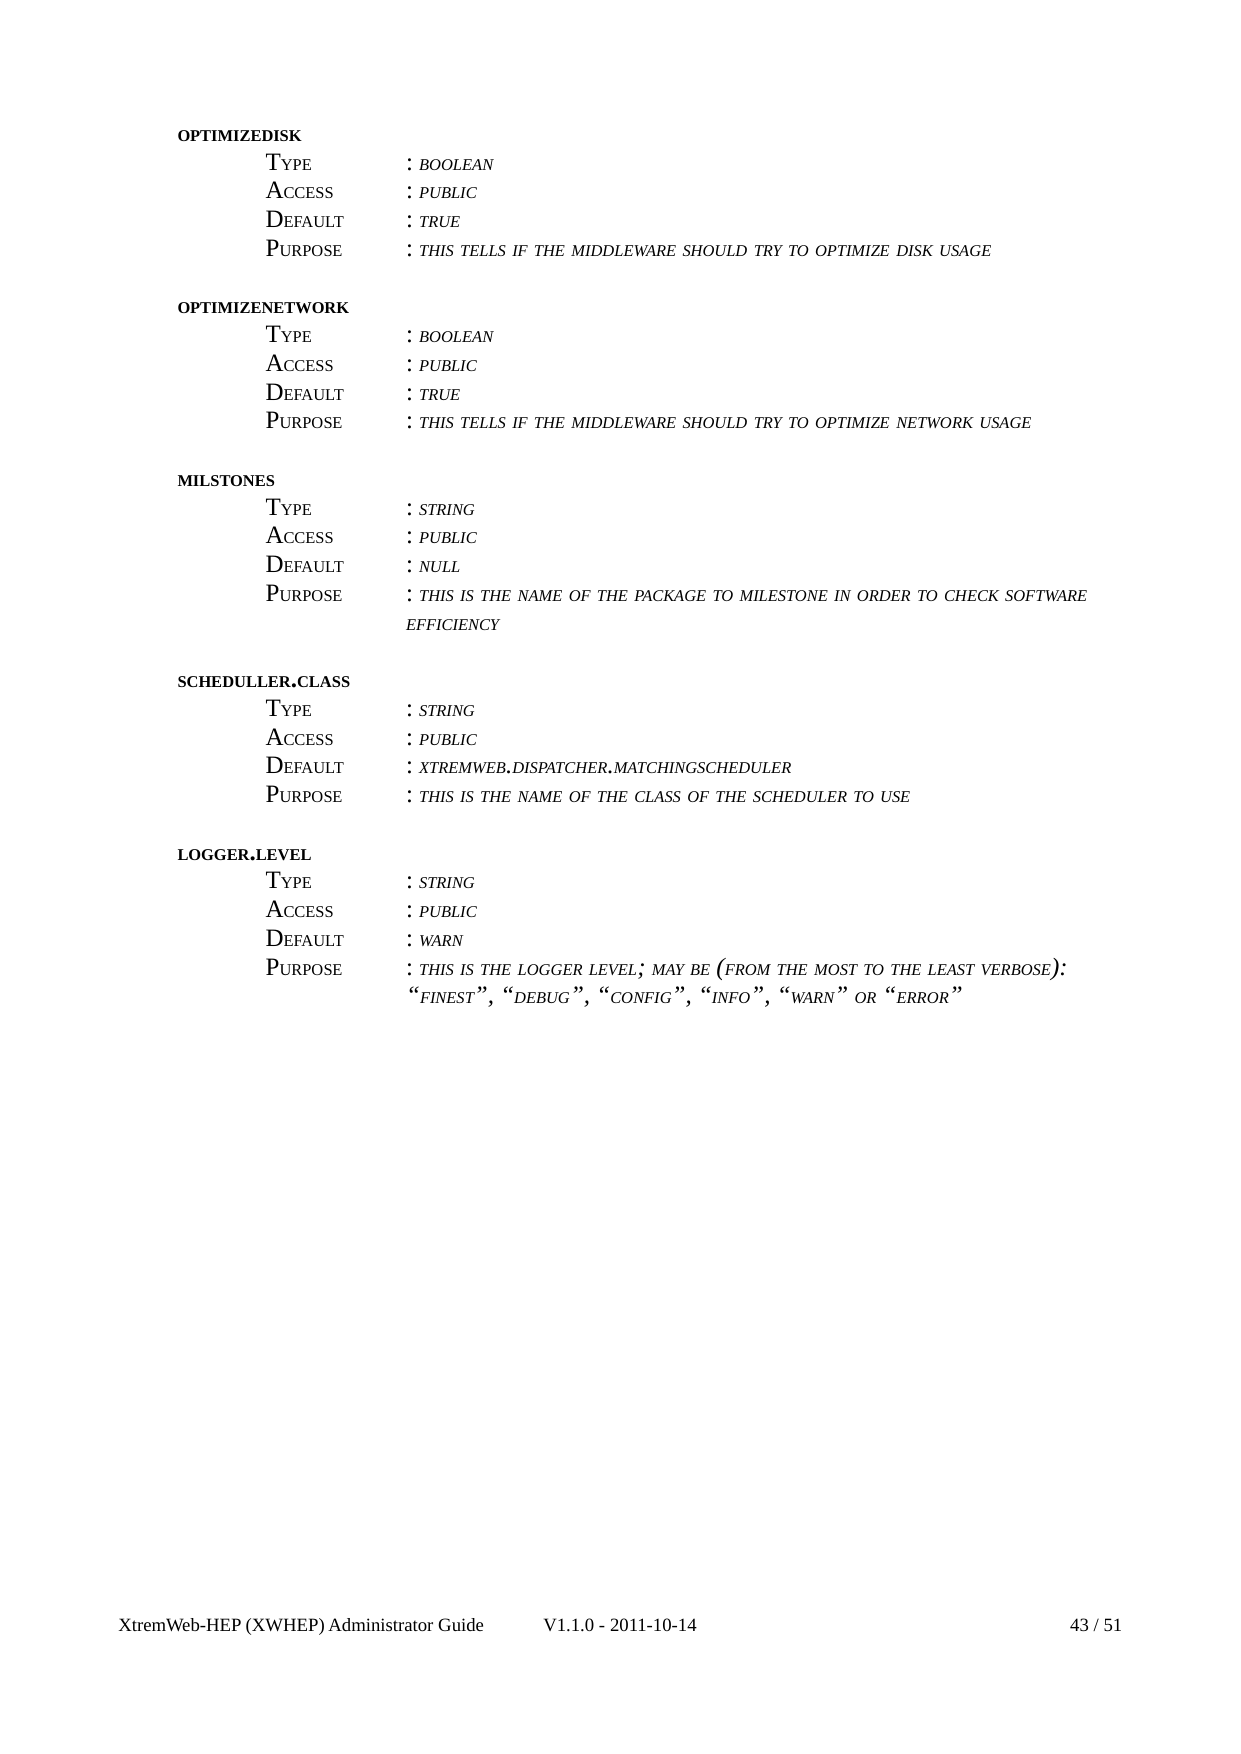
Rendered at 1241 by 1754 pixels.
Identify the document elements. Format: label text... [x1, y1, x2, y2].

text Default : null [265, 549, 1122, 578]
text Default : true [265, 204, 1122, 233]
text optimizedisk [177, 118, 1122, 147]
text Access : public [265, 722, 1122, 751]
text Purpose : this is the logger level; may be (from the most to the least verbose): “finest”, “debug”, “config”, “info”, “warn” or “error” [265, 952, 1122, 1009]
text Type : string [265, 492, 1122, 521]
text Purpose : this tells if the middleware should try to optimize disk usage [265, 233, 1122, 262]
text Purpose : this is the name of the class of the scheduler to use [265, 779, 1122, 808]
text Purpose : this tells if the middleware should try to optimize network usage [265, 406, 1122, 434]
text Access : public [265, 348, 1122, 377]
text milstones [177, 463, 1122, 492]
text Purpose : this is the name of the package to milestone in order to check software efficiency [265, 578, 1122, 636]
text optimizenetwork [177, 291, 1122, 319]
text Access : public [265, 521, 1122, 549]
text Access : public [265, 894, 1122, 923]
text Default : true [265, 377, 1122, 406]
text scheduller.class [177, 664, 1122, 693]
text Type : boolean [265, 147, 1122, 176]
text Default : warn [265, 923, 1122, 952]
text Default : xtremweb.dispatcher.matchingscheduler [265, 751, 1122, 779]
text logger.level [177, 837, 1122, 866]
text Type : string [265, 866, 1122, 894]
text Access : public [265, 176, 1122, 204]
text Type : boolean [265, 319, 1122, 348]
text Type : string [265, 693, 1122, 722]
